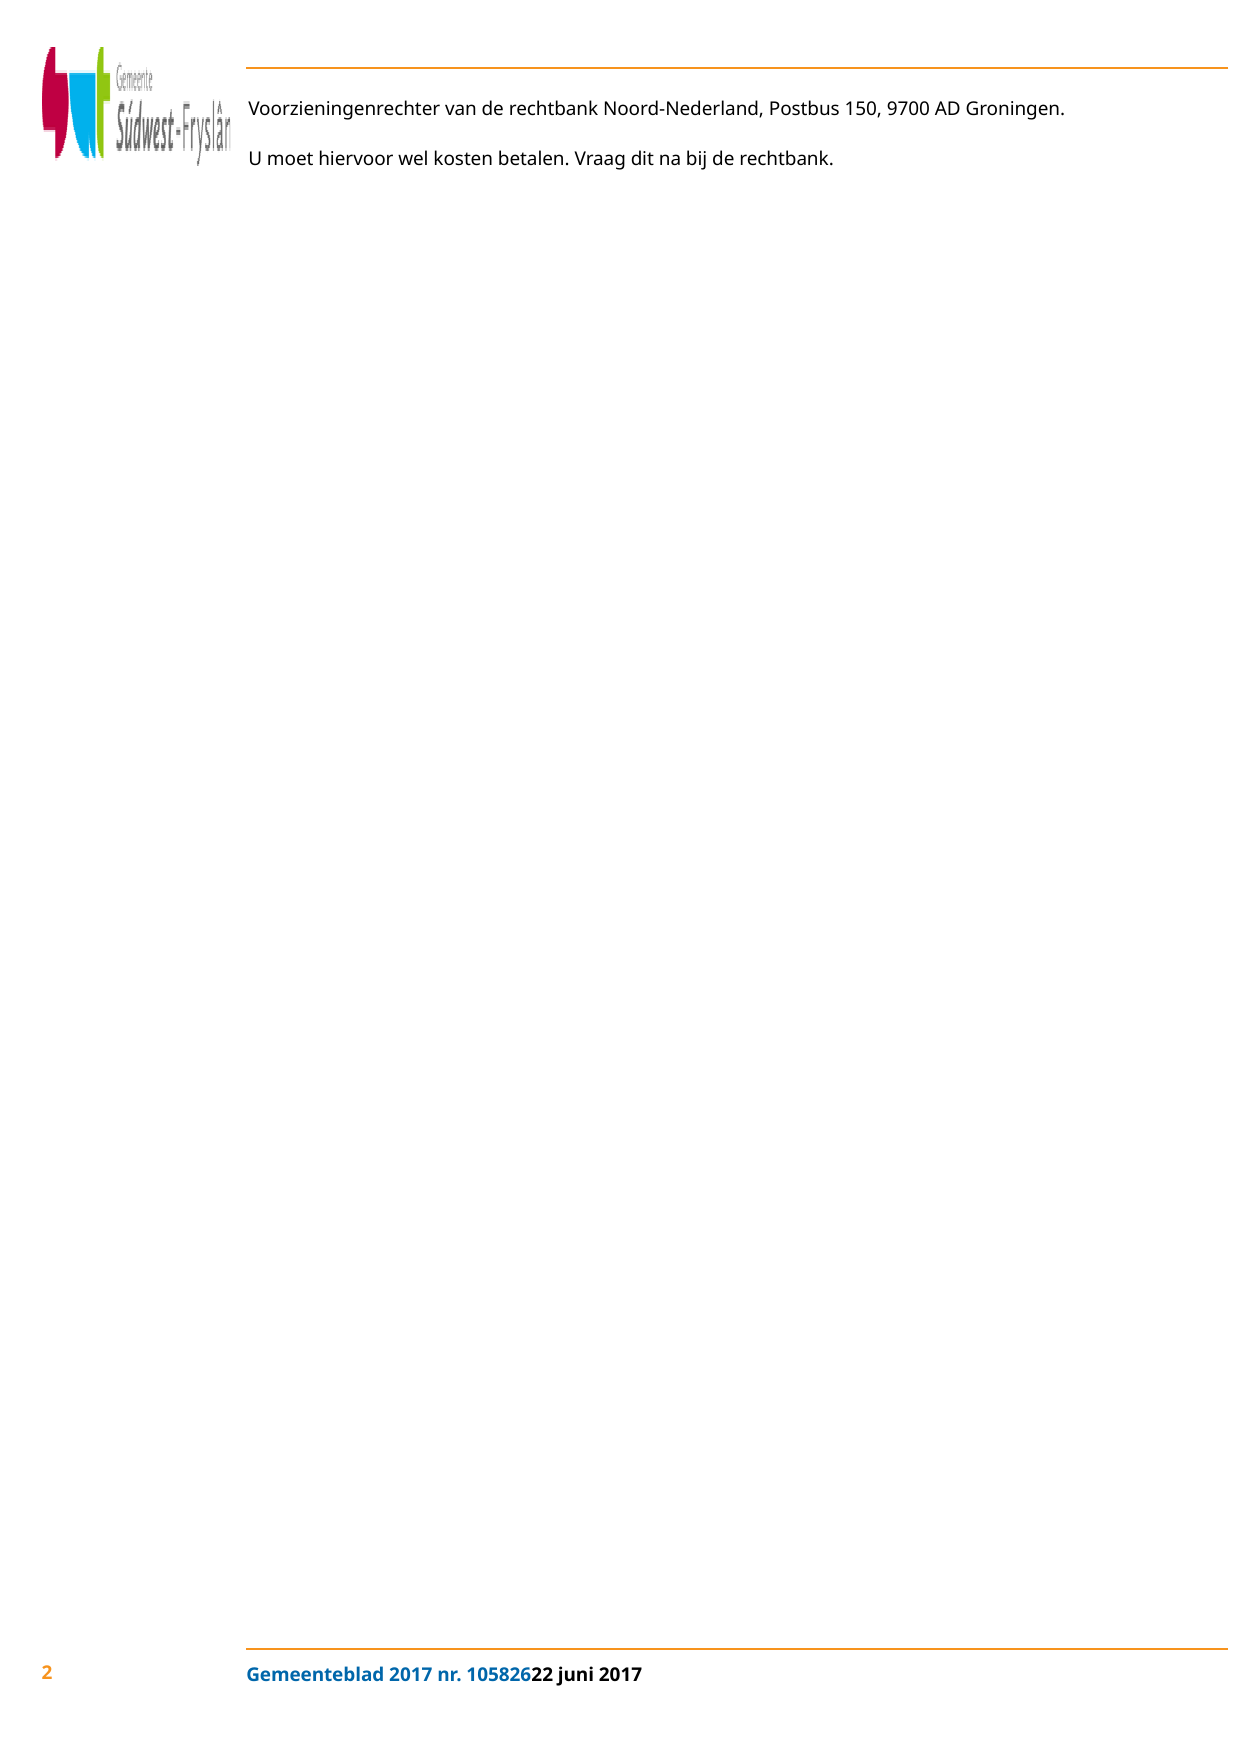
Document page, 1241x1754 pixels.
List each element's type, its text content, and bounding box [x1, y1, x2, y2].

text Voorzieningenrechter van de rechtbank Noord-Nederland, Postbus 150, 9700 AD Groningen. [248, 95, 1152, 121]
text U moet hiervoor wel kosten betalen. Vraag dit na bij de rechtbank. [248, 145, 1152, 171]
picture [41, 47, 231, 172]
